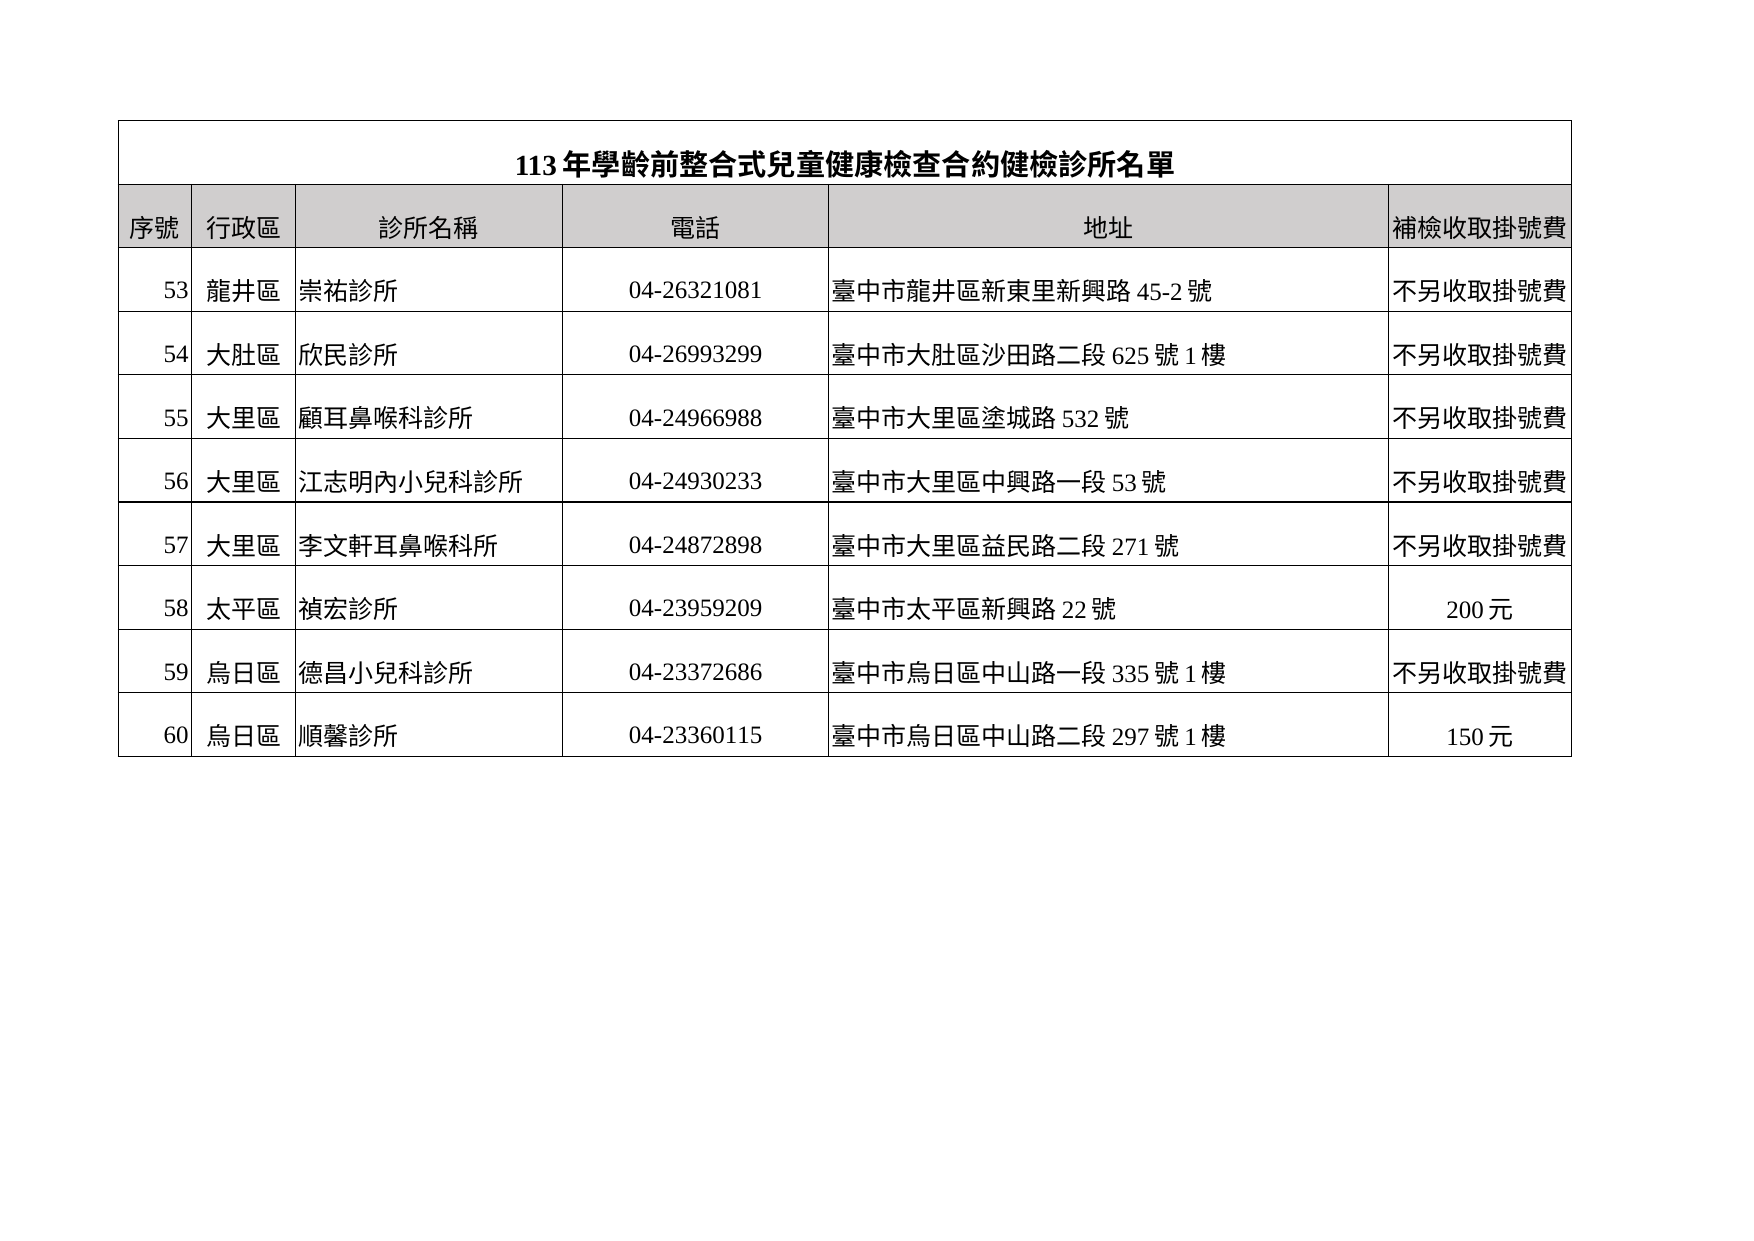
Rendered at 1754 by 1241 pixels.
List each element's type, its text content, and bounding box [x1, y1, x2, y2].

table_cell 04-24966988 [563, 375, 828, 438]
table_cell 顧耳鼻喉科診所 [296, 375, 562, 438]
table_cell 地址 [829, 185, 1388, 247]
table_cell 58 [119, 566, 191, 628]
table_cell 不另收取掛號費 [1389, 375, 1571, 438]
table_cell 150元 [1389, 693, 1571, 756]
table_cell 臺中市大里區塗城路532號 [829, 375, 1388, 438]
table_cell 04-23360115 [563, 693, 828, 756]
table_cell 德昌小兒科診所 [296, 630, 562, 692]
table_cell 太平區 [192, 566, 295, 628]
table_cell 臺中市大肚區沙田路二段625號1樓 [829, 312, 1388, 374]
table_cell 不另收取掛號費 [1389, 503, 1571, 565]
table_cell 臺中市烏日區中山路一段335號1樓 [829, 630, 1388, 692]
table_cell 臺中市大里區益民路二段271號 [829, 503, 1388, 565]
table_cell 禎宏診所 [296, 566, 562, 628]
table_cell 大里區 [192, 503, 295, 565]
table_cell 臺中市大里區中興路一段53號 [829, 439, 1388, 501]
table_cell 59 [119, 630, 191, 692]
table_cell 55 [119, 375, 191, 438]
table_cell 診所名稱 [296, 185, 562, 247]
table_cell 臺中市烏日區中山路二段297號1樓 [829, 693, 1388, 756]
table_cell 04-26321081 [563, 248, 828, 311]
table_cell 04-24930233 [563, 439, 828, 501]
table_cell 崇祐診所 [296, 248, 562, 311]
table_cell 不另收取掛號費 [1389, 439, 1571, 501]
table_cell 57 [119, 503, 191, 565]
table_cell 56 [119, 439, 191, 501]
table_cell 大里區 [192, 375, 295, 438]
table_cell 200元 [1389, 566, 1571, 628]
table_cell 李文軒耳鼻喉科所 [296, 503, 562, 565]
table_cell 烏日區 [192, 693, 295, 756]
table_cell 補檢收取掛號費 [1389, 185, 1571, 247]
table_header 113年學齡前整合式兒童健康檢查合約健檢診所名單 [119, 121, 1571, 184]
table_cell 04-24872898 [563, 503, 828, 565]
table_cell 54 [119, 312, 191, 374]
table_cell 序號 [119, 185, 191, 247]
table_cell 臺中市太平區新興路22號 [829, 566, 1388, 628]
table_cell 大肚區 [192, 312, 295, 374]
table_cell 臺中市龍井區新東里新興路45-2號 [829, 248, 1388, 311]
table_cell 大里區 [192, 439, 295, 501]
table_cell 不另收取掛號費 [1389, 248, 1571, 311]
table_cell 烏日區 [192, 630, 295, 692]
table_cell 不另收取掛號費 [1389, 312, 1571, 374]
table_cell 60 [119, 693, 191, 756]
table_cell 53 [119, 248, 191, 311]
table_cell 龍井區 [192, 248, 295, 311]
table_cell 04-23959209 [563, 566, 828, 628]
table_cell 04-23372686 [563, 630, 828, 692]
table_cell 江志明內小兒科診所 [296, 439, 562, 501]
table_cell 電話 [563, 185, 828, 247]
table_cell 欣民診所 [296, 312, 562, 374]
table_cell 04-26993299 [563, 312, 828, 374]
table_cell 行政區 [192, 185, 295, 247]
table_cell 順馨診所 [296, 693, 562, 756]
table_cell 不另收取掛號費 [1389, 630, 1571, 692]
